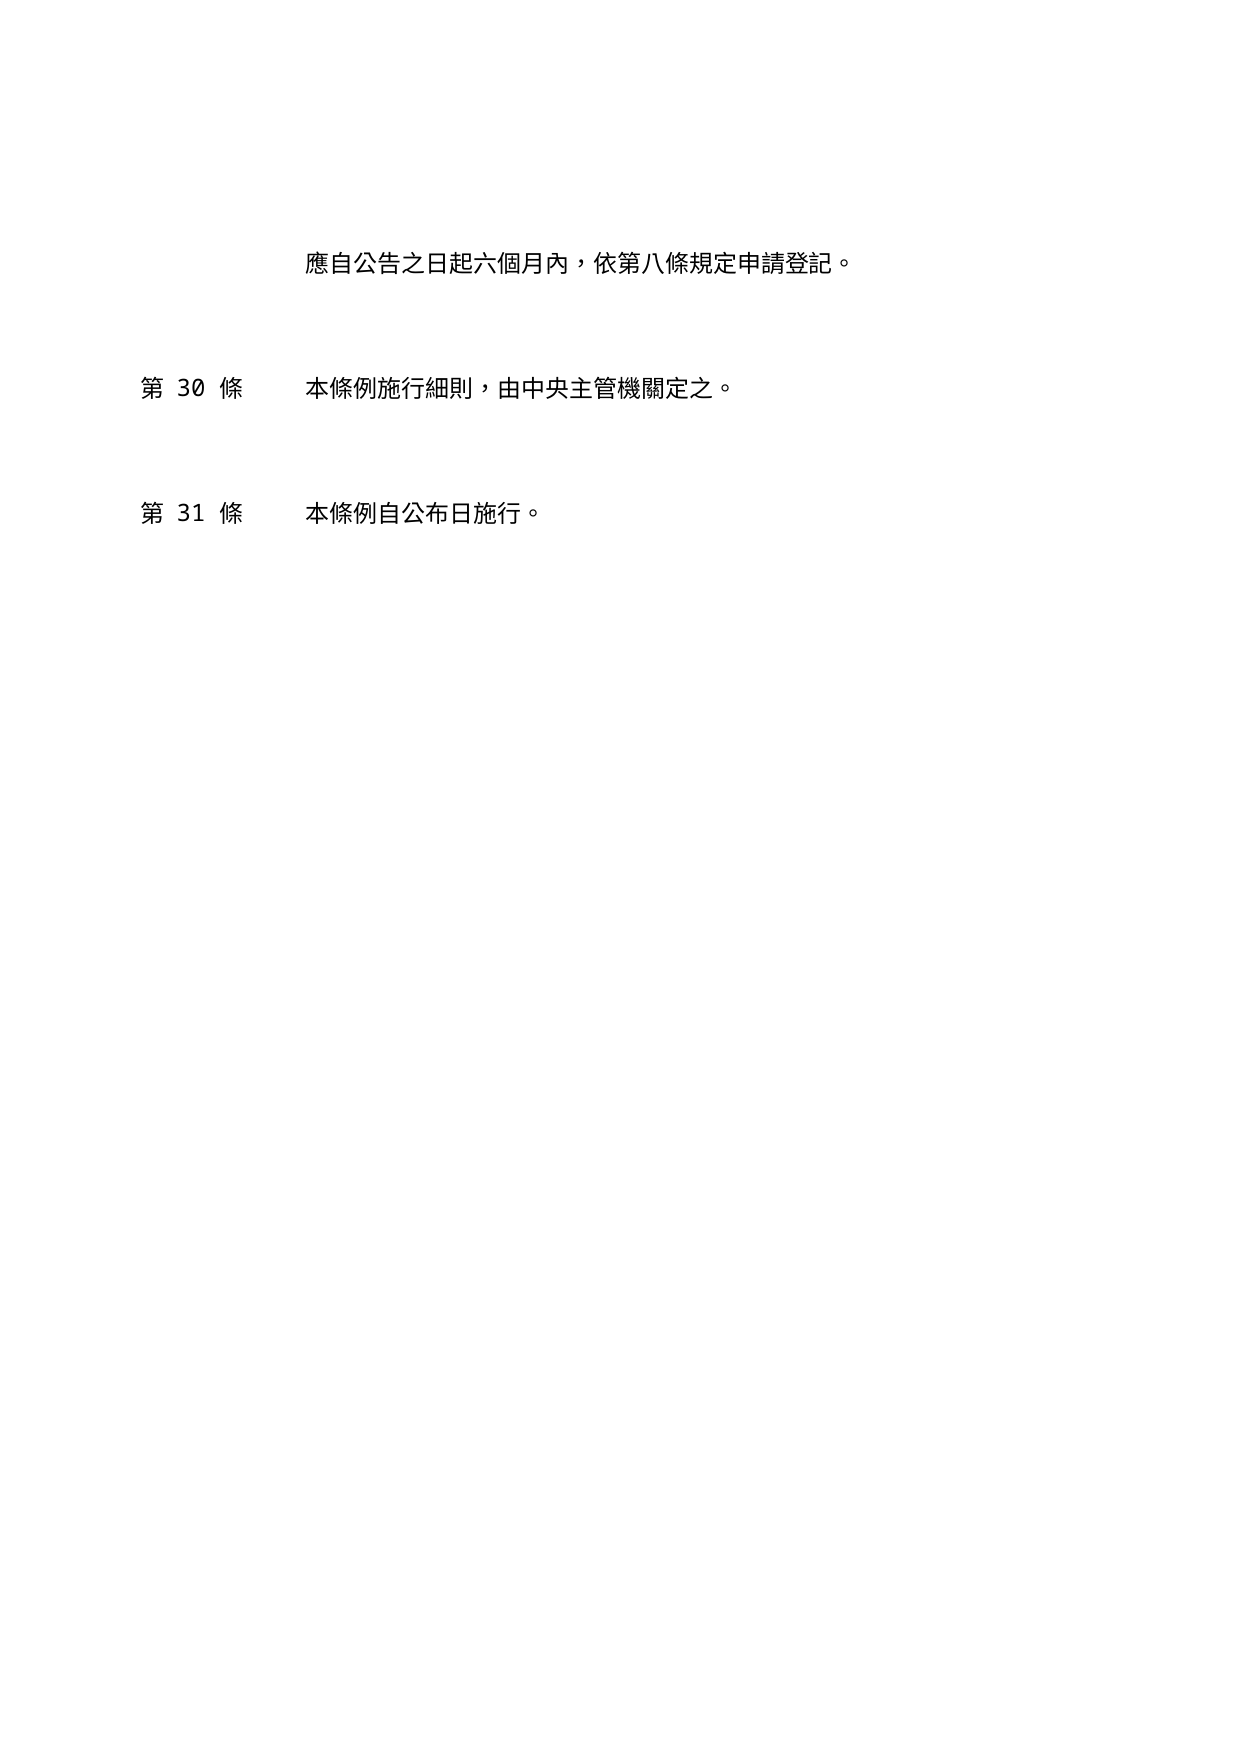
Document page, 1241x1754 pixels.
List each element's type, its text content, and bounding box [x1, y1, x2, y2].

table_cell [282, 288, 301, 421]
table_cell 本條例施行細則，由中央主管機關定之。 [301, 288, 1095, 421]
table_cell [136, 158, 282, 288]
table_cell [282, 421, 301, 546]
table_cell 應自公告之日起六個月內，依第八條規定申請登記。 [301, 158, 1095, 288]
table_cell [282, 158, 301, 288]
table_cell 第 31 條 [136, 421, 282, 546]
table_cell 第 30 條 [136, 288, 282, 421]
table_cell 本條例自公布日施行。 [301, 421, 1095, 546]
